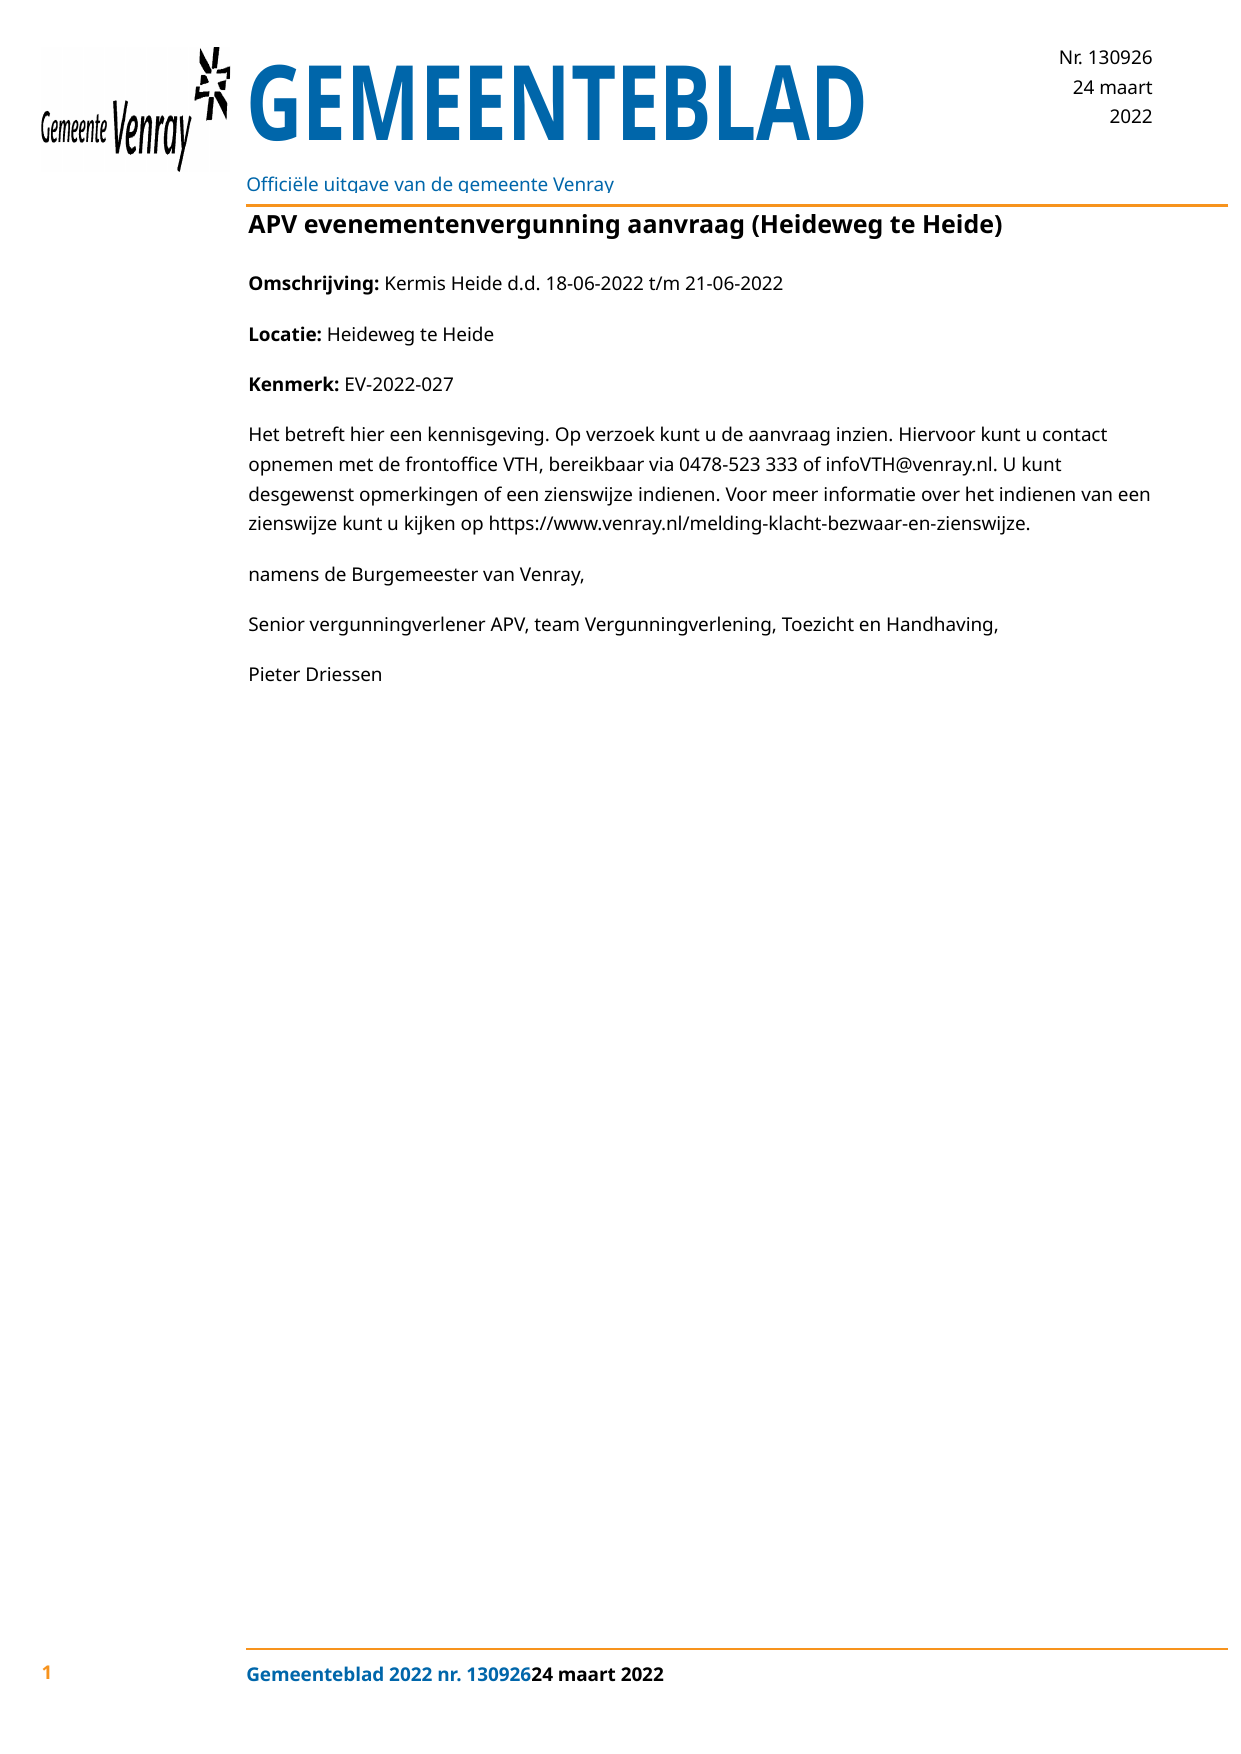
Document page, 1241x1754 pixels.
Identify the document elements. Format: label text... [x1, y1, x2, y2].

text namens de Burgemeester van Venray, [248, 561, 1152, 586]
text Omschrijving: Kermis Heide d.d. 18-06-2022 t/m 21-06-2022 [248, 270, 1152, 296]
text Locatie: Heideweg te Heide [248, 321, 1152, 346]
text APV evenementenvergunning aanvraag (Heideweg te Heide) [248, 207, 1152, 241]
text Het betreft hier een kennisgeving. Op verzoek kunt u de aanvraag inzien. Hiervoor kunt u contact opnemen met de frontoffice VTH, bereikbaar via 0478-523 333 of infoVTH@venray.nl. U kunt desgewenst opmerkingen of een zienswijze indienen. Voor meer informatie over het indienen van een zienswijze kunt u kijken op https://www.venray.nl/melding-klacht-bezwaar-en-zienswijze. [248, 422, 1152, 536]
picture [41, 47, 231, 172]
text Kenmerk: EV-2022-027 [248, 371, 1152, 397]
text Pieter Driessen [248, 662, 1152, 687]
text Senior vergunningverlener APV, team Vergunningverlening, Toezicht en Handhaving, [248, 611, 1152, 637]
